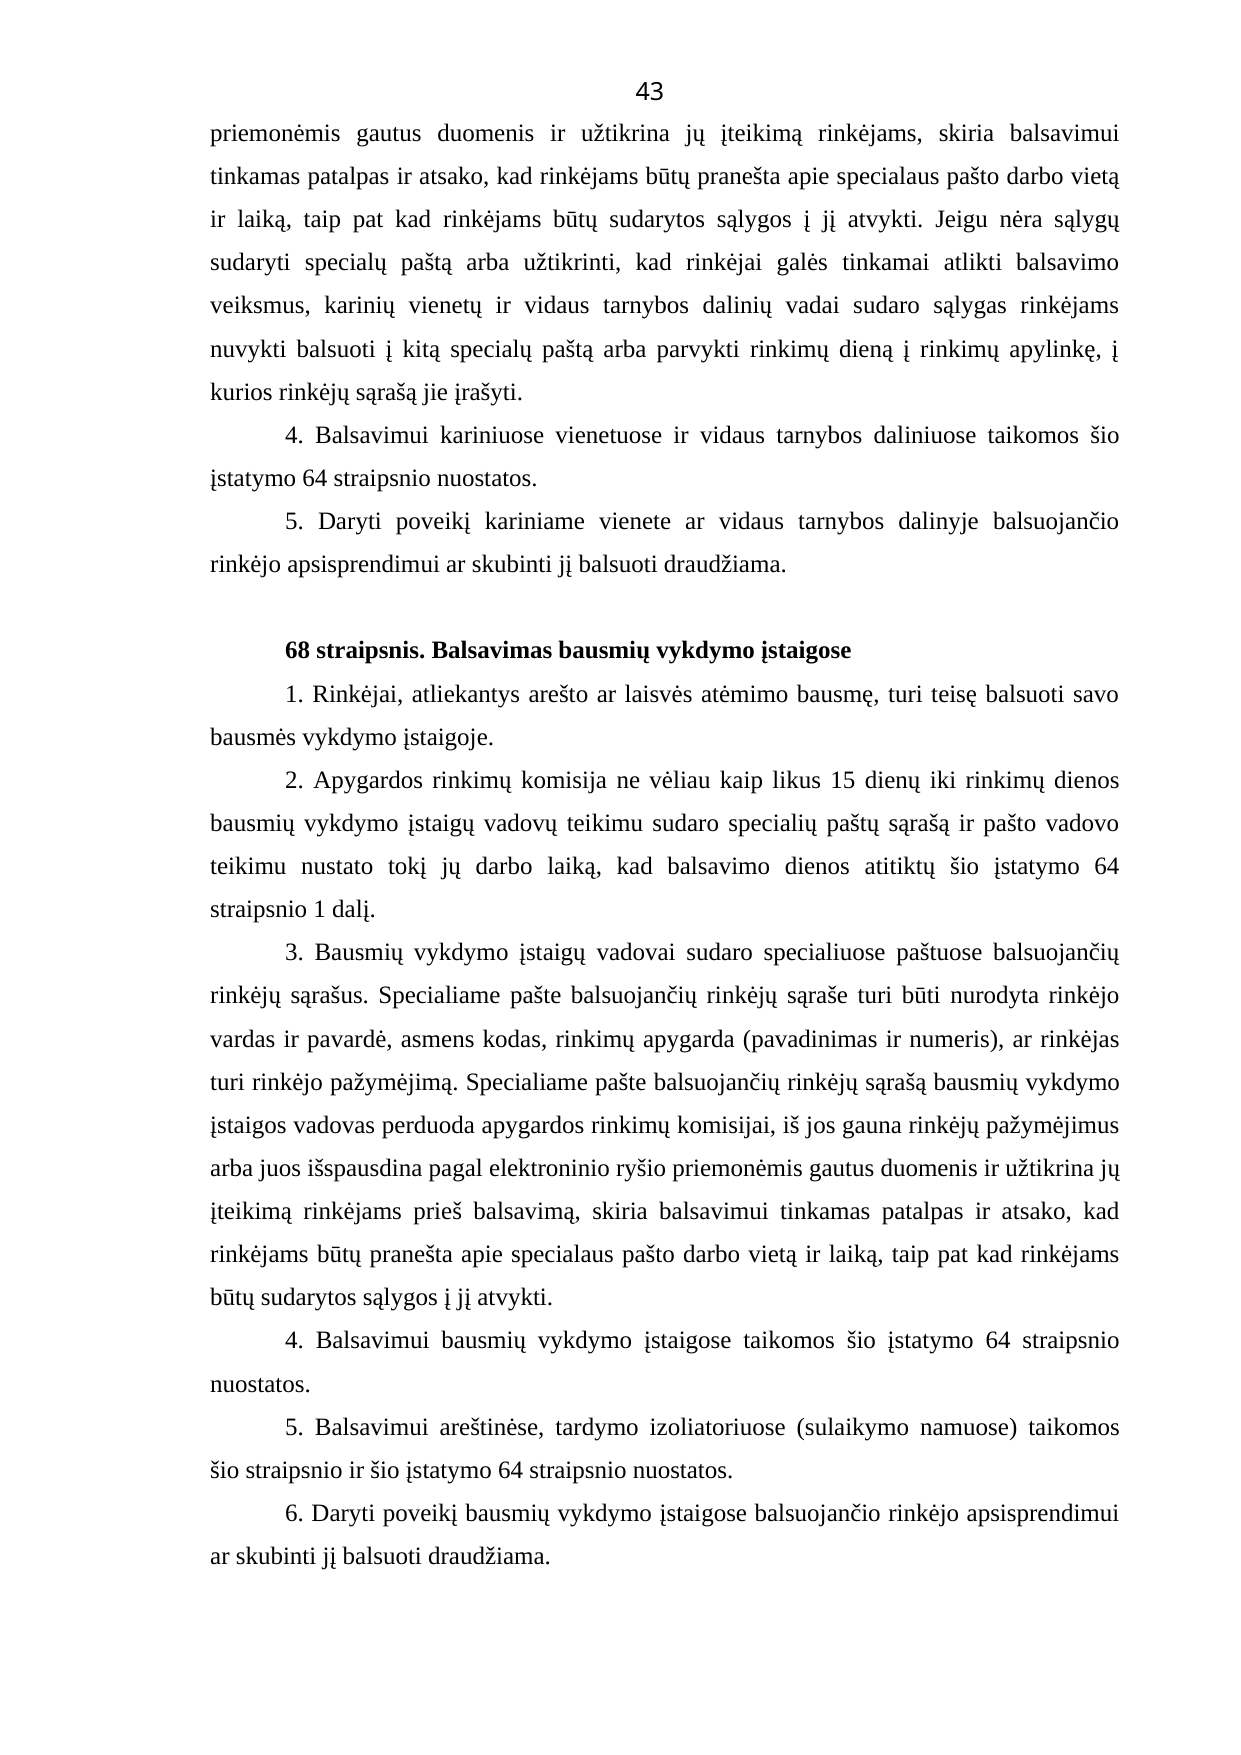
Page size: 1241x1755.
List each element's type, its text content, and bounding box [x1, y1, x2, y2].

text 3. Bausmių vykdymo įstaigų vadovai sudaro specialiuose paštuose balsuojančių rinkėjų sąrašus. Specialiame pašte balsuojančių rinkėjų sąraše turi būti nurodyta rinkėjo vardas ir pavardė, asmens kodas, rinkimų apygarda (pavadinimas ir numeris), ar rinkėjas turi rinkėjo pažymėjimą. Specialiame pašte balsuojančių rinkėjų sąrašą bausmių vykdymo įstaigos vadovas perduoda apygardos rinkimų komisijai, iš jos gauna rinkėjų pažymėjimus arba juos išspausdina pagal elektroninio ryšio priemonėmis gautus duomenis ir užtikrina jų įteikimą rinkėjams prieš balsavimą, skiria balsavimui tinkamas patalpas ir atsako, kad rinkėjams būtų pranešta apie specialaus pašto darbo vietą ir laiką, taip pat kad rinkėjams būtų sudarytos sąlygos į jį atvykti. [210, 937, 1120, 1311]
text 68 straipsnis. Balsavimas bausmių vykdymo įstaigose [210, 636, 1120, 664]
text 4. Balsavimui kariniuose vienetuose ir vidaus tarnybos daliniuose taikomos šio įstatymo 64 straipsnio nuostatos. [210, 420, 1120, 492]
text 5. Balsavimui areštinėse, tardymo izoliatoriuose (sulaikymo namuose) taikomos šio straipsnio ir šio įstatymo 64 straipsnio nuostatos. [210, 1412, 1120, 1484]
text 6. Daryti poveikį bausmių vykdymo įstaigose balsuojančio rinkėjo apsisprendimui ar skubinti jį balsuoti draudžiama. [210, 1498, 1120, 1570]
text 5. Daryti poveikį kariniame vienete ar vidaus tarnybos dalinyje balsuojančio rinkėjo apsisprendimui ar skubinti jį balsuoti draudžiama. [210, 506, 1120, 578]
text priemonėmis gautus duomenis ir užtikrina jų įteikimą rinkėjams, skiria balsavimui tinkamas patalpas ir atsako, kad rinkėjams būtų pranešta apie specialaus pašto darbo vietą ir laiką, taip pat kad rinkėjams būtų sudarytos sąlygos į jį atvykti. Jeigu nėra sąlygų sudaryti specialų paštą arba užtikrinti, kad rinkėjai galės tinkamai atlikti balsavimo veiksmus, karinių vienetų ir vidaus tarnybos dalinių vadai sudaro sąlygas rinkėjams nuvykti balsuoti į kitą specialų paštą arba parvykti rinkimų dieną į rinkimų apylinkę, į kurios rinkėjų sąrašą jie įrašyti. [210, 118, 1120, 406]
text 2. Apygardos rinkimų komisija ne vėliau kaip likus 15 dienų iki rinkimų dienos bausmių vykdymo įstaigų vadovų teikimu sudaro specialių paštų sąrašą ir pašto vadovo teikimu nustato tokį jų darbo laiką, kad balsavimo dienos atitiktų šio įstatymo 64 straipsnio 1 dalį. [210, 765, 1120, 923]
text 4. Balsavimui bausmių vykdymo įstaigose taikomos šio įstatymo 64 straipsnio nuostatos. [210, 1326, 1120, 1397]
text 1. Rinkėjai, atliekantys arešto ar laisvės atėmimo bausmę, turi teisę balsuoti savo bausmės vykdymo įstaigoje. [210, 679, 1120, 751]
